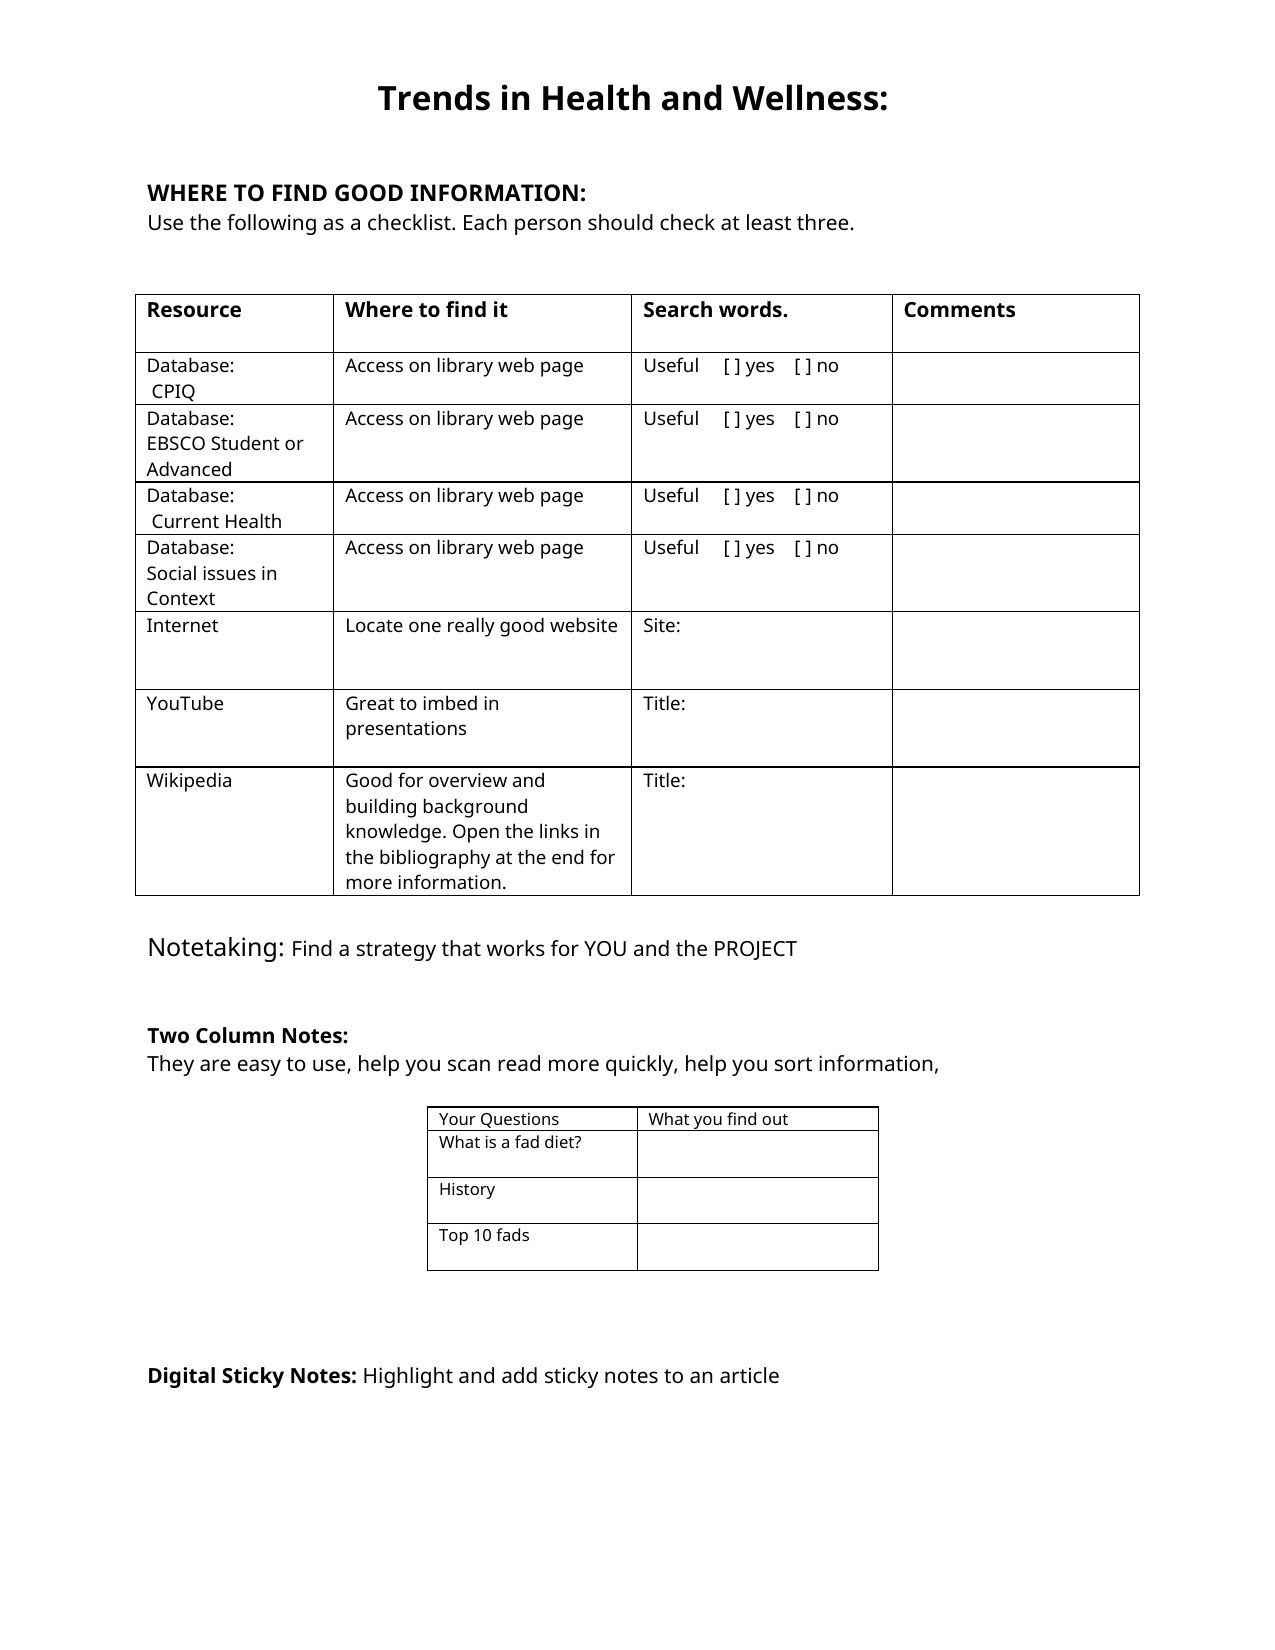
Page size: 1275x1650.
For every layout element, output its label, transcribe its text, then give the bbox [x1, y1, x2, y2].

table_cell Great to imbed in presentations [334, 690, 631, 766]
table_cell Title: [632, 690, 892, 766]
table_cell Wikipedia [136, 768, 333, 895]
text Digital Sticky Notes: Highlight and add sticky notes to an article [147, 1361, 1128, 1390]
table_cell Database: EBSCO Student or Advanced [136, 405, 333, 481]
text Two Column Notes: They are easy to use, help you scan read more quickly, help you sort information, [147, 1021, 1128, 1078]
table_cell History [428, 1178, 637, 1223]
table_cell Title: [632, 768, 892, 895]
table_cell What is a fad diet? [428, 1131, 637, 1177]
table_cell [893, 690, 1139, 766]
table_cell [893, 612, 1139, 689]
table_cell Locate one really good website [334, 612, 631, 689]
table_cell Database: Social issues in Context [136, 535, 333, 611]
table_cell [638, 1178, 878, 1223]
table_cell Useful [ ] yes [ ] no [632, 483, 892, 533]
table_cell [893, 405, 1139, 481]
table_cell Good for overview and building background knowledge. Open the links in the bibliography at the end for more information. [334, 768, 631, 895]
text Notetaking: Find a strategy that works for YOU and the PROJECT [147, 930, 1128, 964]
table_cell Database: Current Health [136, 483, 333, 533]
table_header Resource [136, 295, 333, 352]
table_cell Access on library web page [334, 483, 631, 533]
text Use the following as a checklist. Each person should check at least three. [147, 208, 1128, 237]
table_header What you find out [638, 1108, 878, 1130]
table_cell Database: CPIQ [136, 353, 333, 404]
table_cell [893, 353, 1139, 404]
table_cell Access on library web page [334, 353, 631, 404]
table_cell Useful [ ] yes [ ] no [632, 405, 892, 481]
table_header Search words. [632, 295, 892, 352]
table_cell [893, 535, 1139, 611]
table_cell [893, 768, 1139, 895]
table_header Comments [893, 295, 1139, 352]
text Trends in Health and Wellness: [147, 75, 1128, 120]
text WHERE TO FIND GOOD INFORMATION: [147, 177, 1128, 208]
table_header Where to find it [334, 295, 631, 352]
table_cell Access on library web page [334, 535, 631, 611]
table_cell Top 10 fads [428, 1224, 637, 1269]
table_cell [638, 1224, 878, 1269]
table_cell YouTube [136, 690, 333, 766]
table_cell Access on library web page [334, 405, 631, 481]
table_cell [638, 1131, 878, 1177]
table_cell Internet [136, 612, 333, 689]
table_cell [893, 483, 1139, 533]
table_cell Site: [632, 612, 892, 689]
table_cell Useful [ ] yes [ ] no [632, 353, 892, 404]
table_cell Useful [ ] yes [ ] no [632, 535, 892, 611]
table_header Your Questions [428, 1108, 637, 1130]
